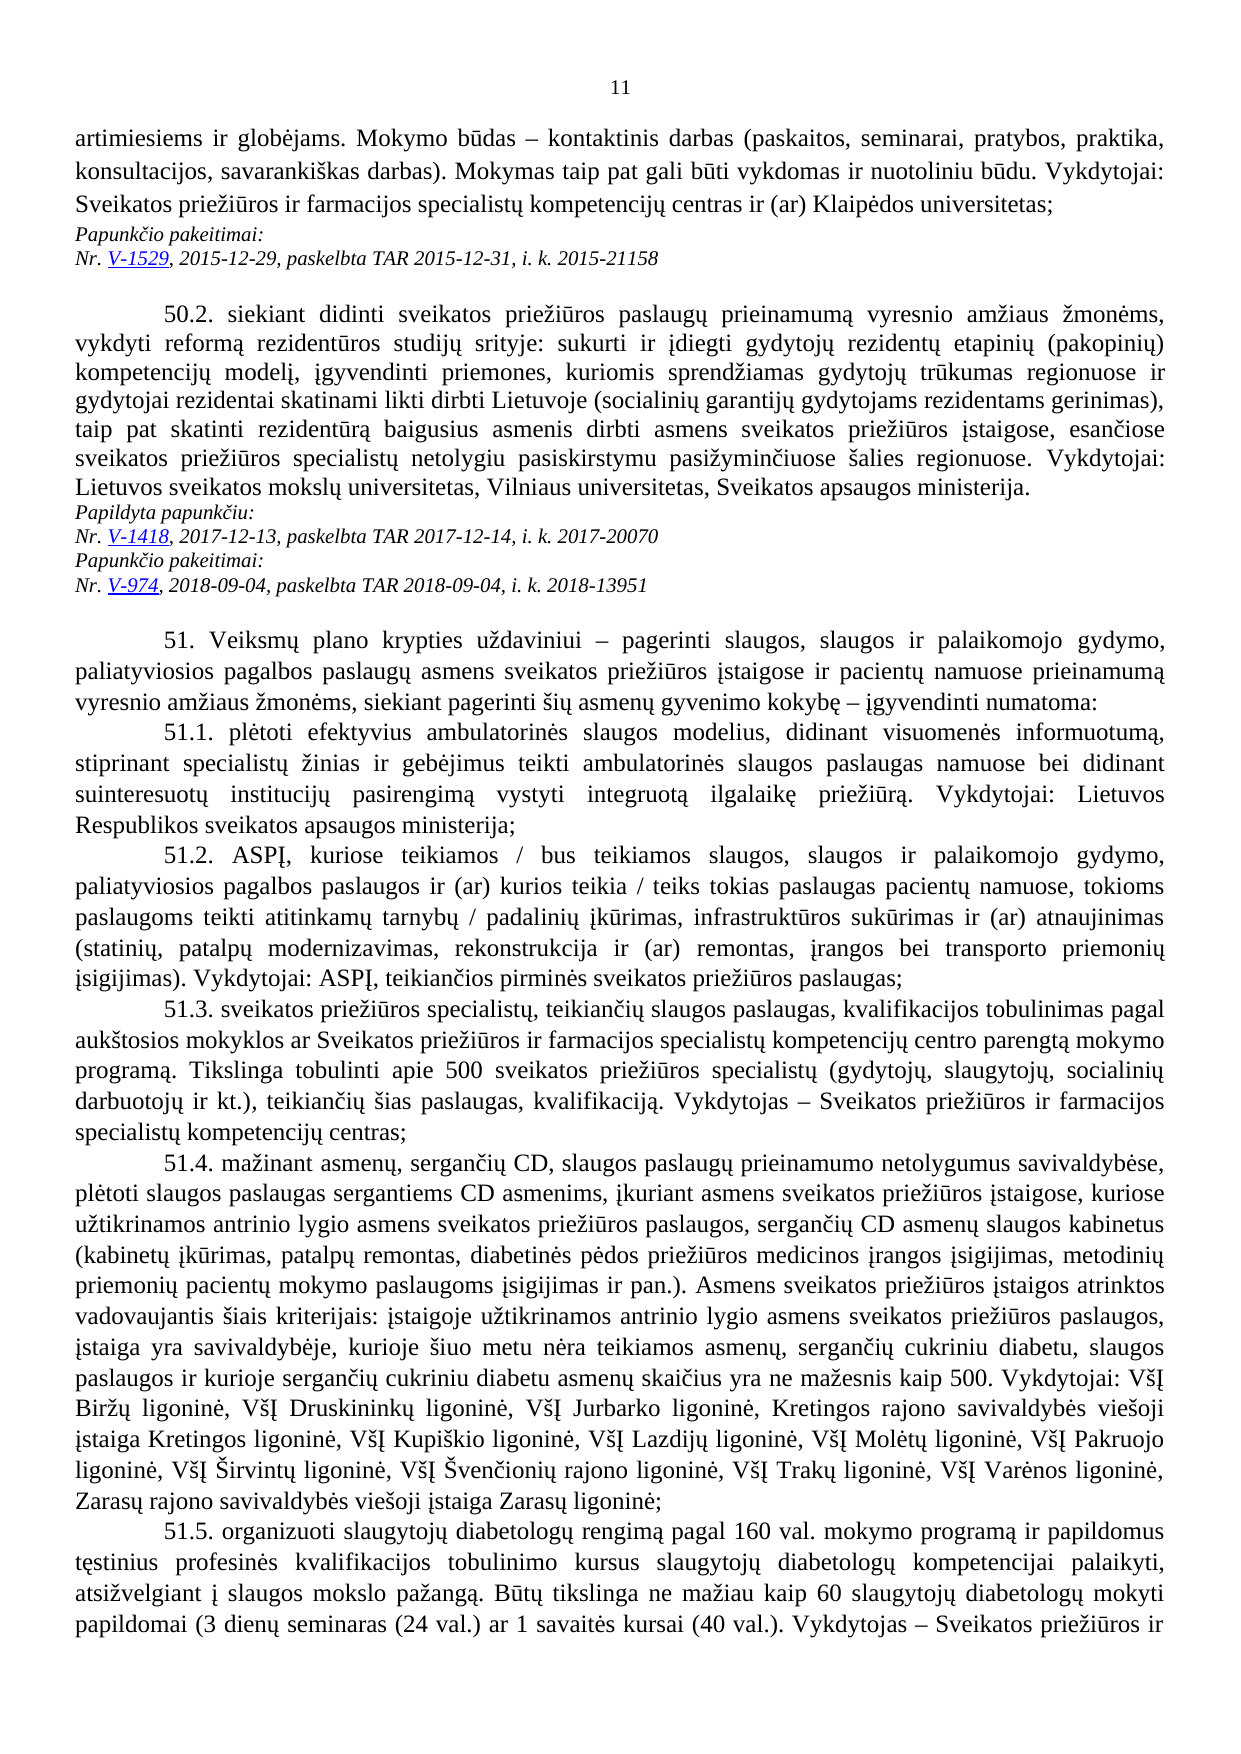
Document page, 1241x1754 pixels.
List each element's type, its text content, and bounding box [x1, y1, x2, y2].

text Papildyta papunkčiu: [75, 500, 1166, 524]
text Nr. V-1418, 2017-12-13, paskelbta TAR 2017-12-14, i. k. 2017-20070 [75, 524, 1166, 548]
text 51.2. ASPĮ, kuriose teikiamos / bus teikiamos slaugos, slaugos ir palaikomojo gydymo, paliatyviosios pagalbos paslaugos ir (ar) kurios teikia / teiks tokias paslaugas pacientų namuose, tokioms paslaugoms teikti atitinkamų tarnybų / padalinių įkūrimas, infrastruktūros sukūrimas ir (ar) atnaujinimas (statinių, patalpų modernizavimas, rekonstrukcija ir (ar) remontas, įrangos bei transporto priemonių įsigijimas). Vykdytojai: ASPĮ, teikiančios pirminės sveikatos priežiūros paslaugas; [75, 840, 1166, 992]
text Nr. V-1529, 2015-12-29, paskelbta TAR 2015-12-31, i. k. 2015-21158 [75, 246, 1166, 270]
text Papunkčio pakeitimai: [75, 222, 1166, 246]
text 51.3. sveikatos priežiūros specialistų, teikiančių slaugos paslaugas, kvalifikacijos tobulinimas pagal aukštosios mokyklos ar Sveikatos priežiūros ir farmacijos specialistų kompetencijų centro parengtą mokymo programą. Tikslinga tobulinti apie 500 sveikatos priežiūros specialistų (gydytojų, slaugytojų, socialinių darbuotojų ir kt.), teikiančių šias paslaugas, kvalifikaciją. Vykdytojas – Sveikatos priežiūros ir farmacijos specialistų kompetencijų centras; [75, 994, 1166, 1146]
text 50.2. siekiant didinti sveikatos priežiūros paslaugų prieinamumą vyresnio amžiaus žmonėms, vykdyti reformą rezidentūros studijų srityje: sukurti ir įdiegti gydytojų rezidentų etapinių (pakopinių) kompetencijų modelį, įgyvendinti priemones, kuriomis sprendžiamas gydytojų trūkumas regionuose ir gydytojai rezidentai skatinami likti dirbti Lietuvoje (socialinių garantijų gydytojams rezidentams gerinimas), taip pat skatinti rezidentūrą baigusius asmenis dirbti asmens sveikatos priežiūros įstaigose, esančiose sveikatos priežiūros specialistų netolygiu pasiskirstymu pasižyminčiuose šalies regionuose. Vykdytojai: Lietuvos sveikatos mokslų universitetas, Vilniaus universitetas, Sveikatos apsaugos ministerija. [75, 299, 1166, 500]
text 51. Veiksmų plano krypties uždaviniui – pagerinti slaugos, slaugos ir palaikomojo gydymo, paliatyviosios pagalbos paslaugų asmens sveikatos priežiūros įstaigose ir pacientų namuose prieinamumą vyresnio amžiaus žmonėms, siekiant pagerinti šių asmenų gyvenimo kokybę – įgyvendinti numatoma: [75, 625, 1166, 716]
text artimiesiems ir globėjams. Mokymo būdas – kontaktinis darbas (paskaitos, seminarai, pratybos, praktika, konsultacijos, savarankiškas darbas). Mokymas taip pat gali būti vykdomas ir nuotoliniu būdu. Vykdytojai: Sveikatos priežiūros ir farmacijos specialistų kompetencijų centras ir (ar) Klaipėdos universitetas; [75, 123, 1166, 218]
text 51.4. mažinant asmenų, sergančių CD, slaugos paslaugų prieinamumo netolygumus savivaldybėse, plėtoti slaugos paslaugas sergantiems CD asmenims, įkuriant asmens sveikatos priežiūros įstaigose, kuriose užtikrinamos antrinio lygio asmens sveikatos priežiūros paslaugos, sergančių CD asmenų slaugos kabinetus (kabinetų įkūrimas, patalpų remontas, diabetinės pėdos priežiūros medicinos įrangos įsigijimas, metodinių priemonių pacientų mokymo paslaugoms įsigijimas ir pan.). Asmens sveikatos priežiūros įstaigos atrinktos vadovaujantis šiais kriterijais: įstaigoje užtikrinamos antrinio lygio asmens sveikatos priežiūros paslaugos, įstaiga yra savivaldybėje, kurioje šiuo metu nėra teikiamos asmenų, sergančių cukriniu diabetu, slaugos paslaugos ir kurioje sergančių cukriniu diabetu asmenų skaičius yra ne mažesnis kaip 500. Vykdytojai: VšĮ Biržų ligoninė, VšĮ Druskininkų ligoninė, VšĮ Jurbarko ligoninė, Kretingos rajono savivaldybės viešoji įstaiga Kretingos ligoninė, VšĮ Kupiškio ligoninė, VšĮ Lazdijų ligoninė, VšĮ Molėtų ligoninė, VšĮ Pakruojo ligoninė, VšĮ Širvintų ligoninė, VšĮ Švenčionių rajono ligoninė, VšĮ Trakų ligoninė, VšĮ Varėnos ligoninė, Zarasų rajono savivaldybės viešoji įstaiga Zarasų ligoninė; [75, 1148, 1166, 1514]
text 51.5. organizuoti slaugytojų diabetologų rengimą pagal 160 val. mokymo programą ir papildomus tęstinius profesinės kvalifikacijos tobulinimo kursus slaugytojų diabetologų kompetencijai palaikyti, atsižvelgiant į slaugos mokslo pažangą. Būtų tikslinga ne mažiau kaip 60 slaugytojų diabetologų mokyti papildomai (3 dienų seminaras (24 val.) ar 1 savaitės kursai (40 val.). Vykdytojas – Sveikatos priežiūros ir [75, 1516, 1166, 1637]
text 51.1. plėtoti efektyvius ambulatorinės slaugos modelius, didinant visuomenės informuotumą, stiprinant specialistų žinias ir gebėjimus teikti ambulatorinės slaugos paslaugas namuose bei didinant suinteresuotų institucijų pasirengimą vystyti integruotą ilgalaikę priežiūrą. Vykdytojai: Lietuvos Respublikos sveikatos apsaugos ministerija; [75, 717, 1166, 838]
text Nr. V-974, 2018-09-04, paskelbta TAR 2018-09-04, i. k. 2018-13951 [75, 572, 1166, 597]
text Papunkčio pakeitimai: [75, 548, 1166, 572]
